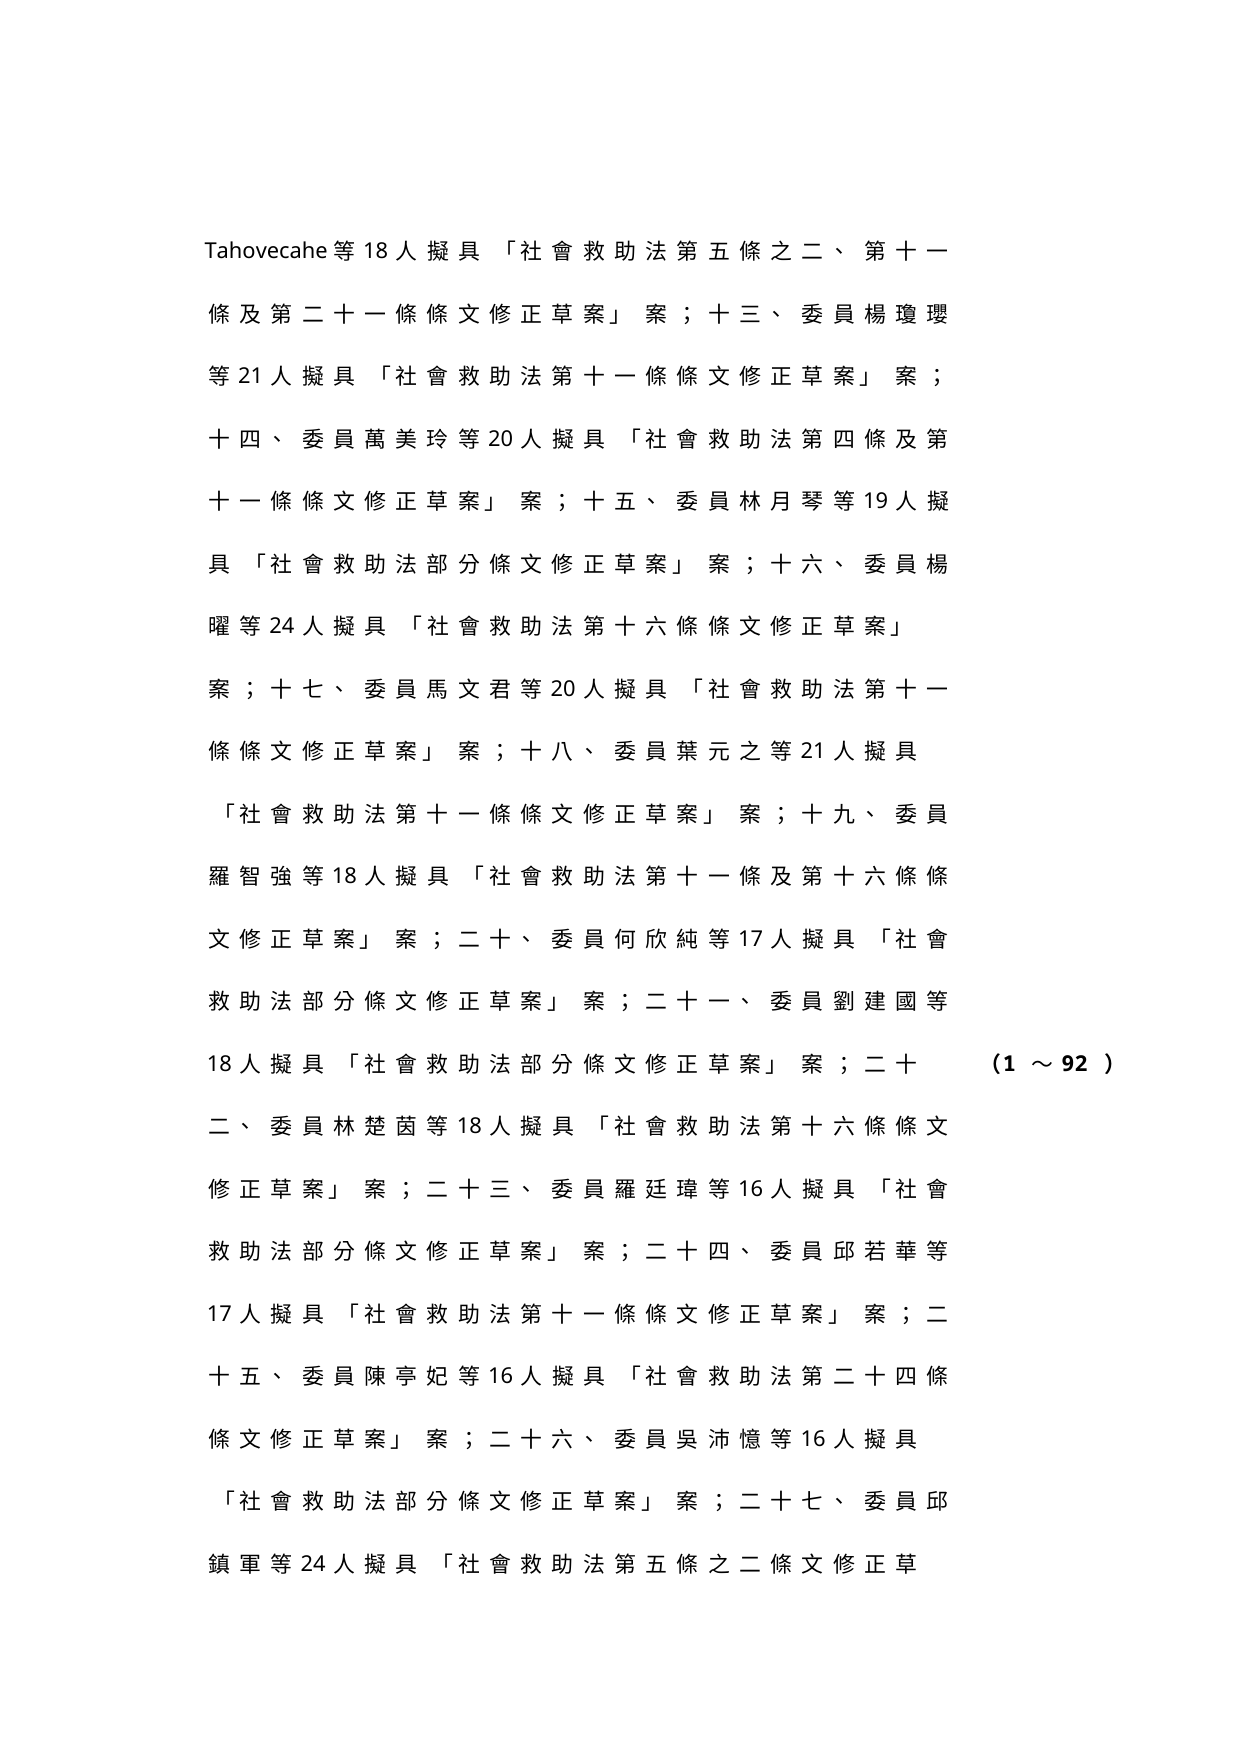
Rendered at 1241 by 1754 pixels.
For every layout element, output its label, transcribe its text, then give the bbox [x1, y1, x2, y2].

table_cell ～ [1023, 219, 1053, 1594]
table_cell Tahovecahe等18人擬具「社會救助法第五條之二、第十一條及第二十一條條文修正草案」案；十三、委員楊瓊瓔等21人擬具「社會救助法第十一條條文修正草案」案；十四、委員萬美玲等20人擬具「社會救助法第四條及第十一條條文修正草案」案；十五、委員林月琴等19人擬具「社會救助法部分條文修正草案」案；十六、委員楊曜等24人擬具「社會救助法第十六條條文修正草案」案；十七、委員馬文君等20人擬具「社會救助法第十一條條文修正草案」案；十八、委員葉元之等21人擬具「社會救助法第十一條條文修正草案」案；十九、委員羅智強等18人擬具「社會救助法第十一條及第十六條條文修正草案」案；二十、委員何欣純等17人擬具「社會救助法部分條文修正草案」案；二十一、委員劉建國等18人擬具「社會救助法部分條文修正草案」案；二十二、委員林楚茵等18人擬具「社會救助法第十六條條文修正草案」案；二十三、委員羅廷瑋等16人擬具「社會救助法部分條文修正草案」案；二十四、委員邱若華等17人擬具「社會救助法第十一條條文修正草案」案；二十五、委員陳亭妃等16人擬具「社會救助法第二十四條條文修正草案」案；二十六、委員吳沛憶等16人擬具「社會救助法部分條文修正草案」案；二十七、委員邱鎮軍等24人擬具「社會救助法第五條之二條文修正草 [150, 219, 967, 1594]
table_cell ） [1091, 219, 1108, 1594]
table_cell 1 [986, 219, 1023, 1594]
table_cell （ [967, 219, 986, 1594]
table_cell 92 [1053, 219, 1091, 1594]
